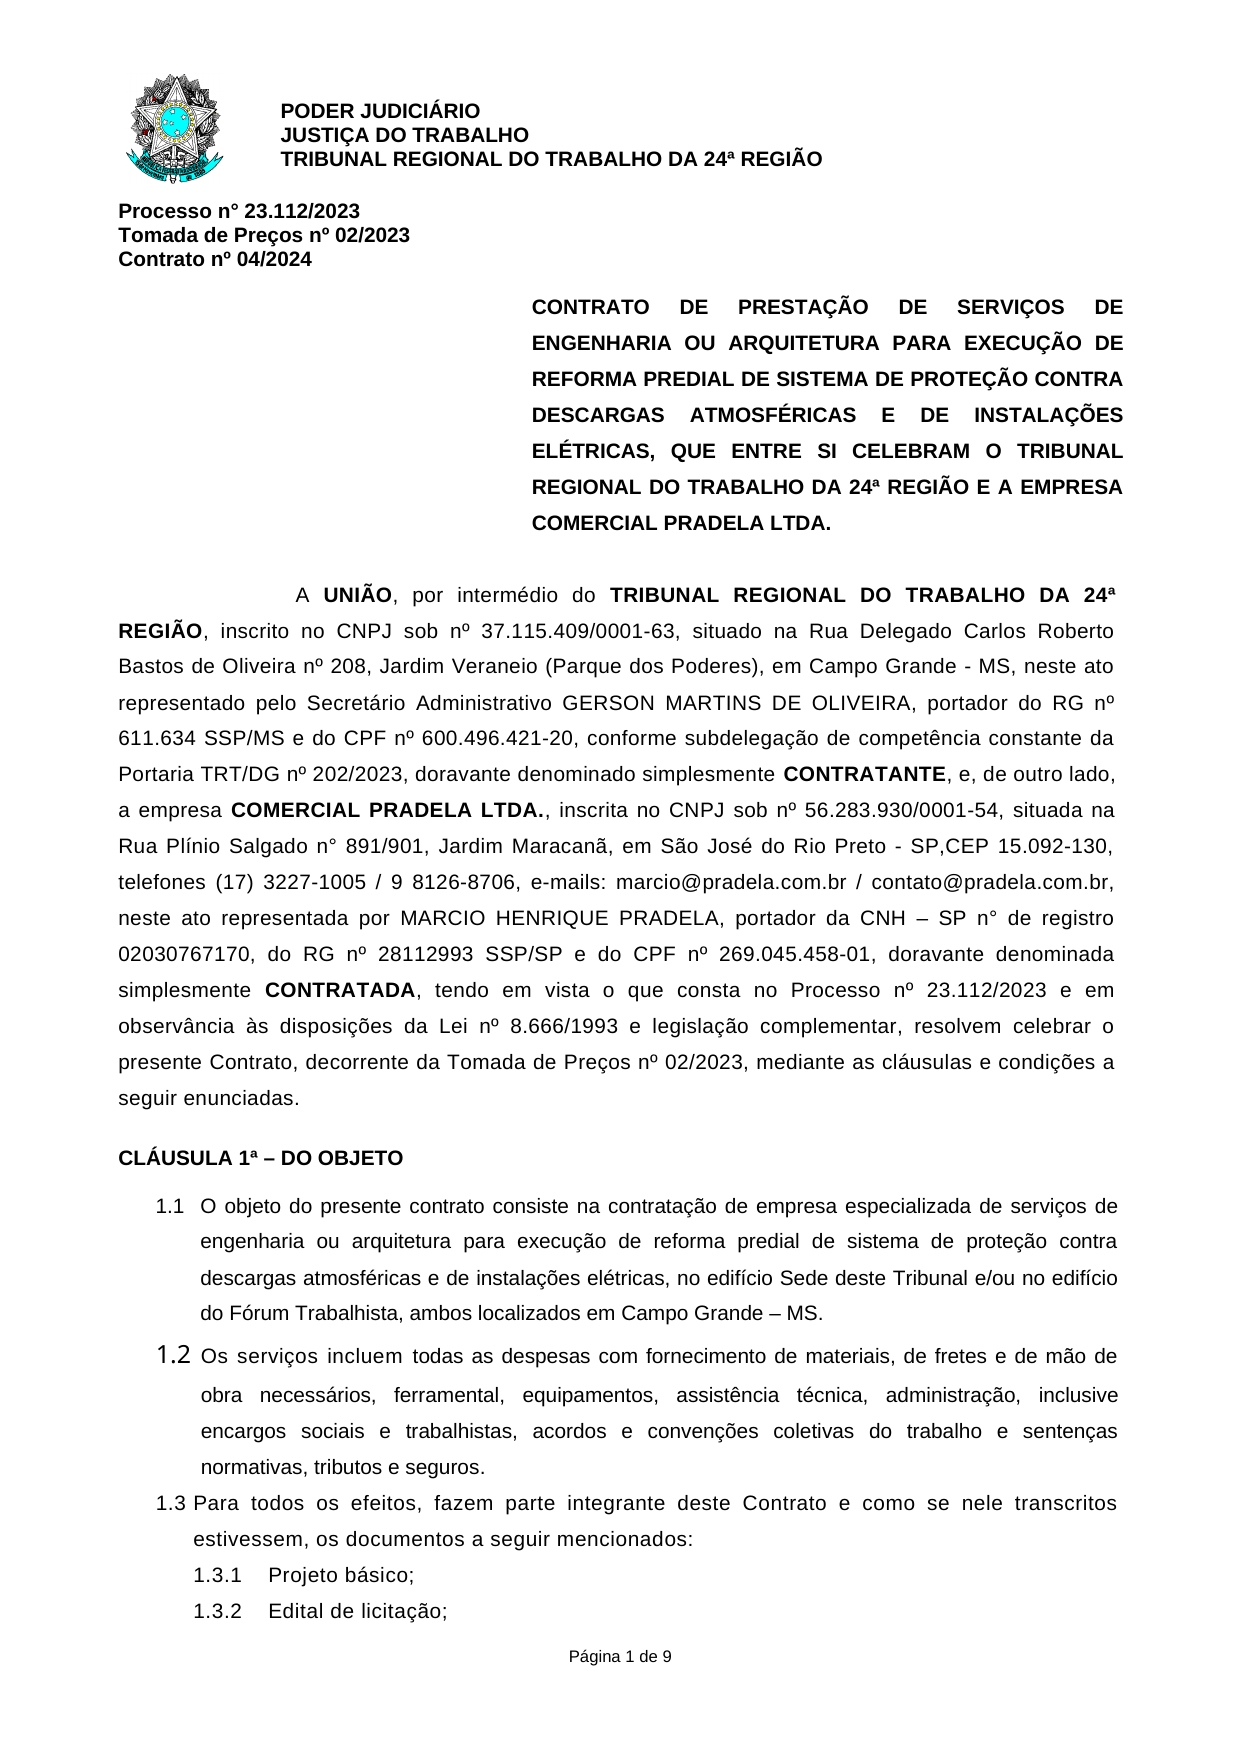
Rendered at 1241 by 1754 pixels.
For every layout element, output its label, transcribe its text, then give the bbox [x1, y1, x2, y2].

list Os serviços incluem todas as despesas com fornecimento de materiais, de fretes e de mão de obra necessários, ferramental, equipamentos, assistência técnica, administração, inclusive encargos sociais e trabalhistas, acordos e convenções coletivas do trabalho e sentenças normativas, tributos e seguros. [156, 1337, 1119, 1479]
text A UNIÃO, por intermédio do TRIBUNAL REGIONAL DO TRABALHO DA 24ª REGIÃO, inscrito no CNPJ sob nº 37.115.409/0001-63, situado na Rua Delegado Carlos Roberto Bastos de Oliveira nº 208, Jardim Veraneio (Parque dos Poderes), em Campo Grande - MS, neste ato representado pelo Secretário Administrativo GERSON MARTINS DE OLIVEIRA, portador do RG nº 611.634 SSP/MS e do CPF nº 600.496.421-20, conforme subdelegação de competência constante da Portaria TRT/DG nº 202/2023, doravante denominado simplesmente CONTRATANTE, e, de outro lado, a empresa COMERCIAL PRADELA LTDA., inscrita no CNPJ sob nº 56.283.930/0001-54, situada na Rua Plínio Salgado n° 891/901, Jardim Maracanã, em São José do Rio Preto - SP,CEP 15.092-130, telefones (17) 3227-1005 / 9 8126-8706, e-mails: marcio@pradela.com.br / contato@pradela.com.br, neste ato representada por MARCIO HENRIQUE PRADELA, portador da CNH – SP n° de registro 02030767170, do RG nº 28112993 SSP/SP e do CPF nº 269.045.458-01, doravante denominada simplesmente CONTRATADA, tendo em vista o que consta no Processo nº 23.112/2023 e em observância às disposições da Lei nº 8.666/1993 e legislação complementar, resolvem celebrar o presente Contrato, decorrente da Tomada de Preços nº 02/2023, mediante as cláusulas e condições a seguir enunciadas. [118, 582, 1116, 1109]
text CONTRATO DE PRESTAÇÃO DE SERVIÇOS DE ENGENHARIA OU ARQUITETURA PARA EXECUÇÃO DE REFORMA PREDIAL DE SISTEMA DE PROTEÇÃO CONTRA DESCARGAS ATMOSFÉRICAS E DE INSTALAÇÕES ELÉTRICAS, QUE ENTRE SI CELEBRAM O TRIBUNAL REGIONAL DO TRABALHO DA 24ª REGIÃO E A EMPRESA COMERCIAL PRADELA LTDA. [532, 295, 1124, 534]
list O objeto do presente contrato consiste na contratação de empresa especializada de serviços de engenharia ou arquitetura para execução de reforma predial de sistema de proteção contra descargas atmosféricas e de instalações elétricas, no edifício Sede deste Tribunal e/ou no edifício do Fórum Trabalhista, ambos localizados em Campo Grande – MS. [155, 1193, 1119, 1325]
text CLÁUSULA 1ª – DO OBJETO [118, 1146, 1122, 1169]
picture [125, 73, 225, 184]
list Edital de licitação; [193, 1599, 1119, 1623]
list Para todos os efeitos, fazem parte integrante deste Contrato e como se nele transcritos estivessem, os documentos a seguir mencionados: [156, 1491, 1119, 1551]
list Projeto básico; [193, 1563, 1119, 1587]
